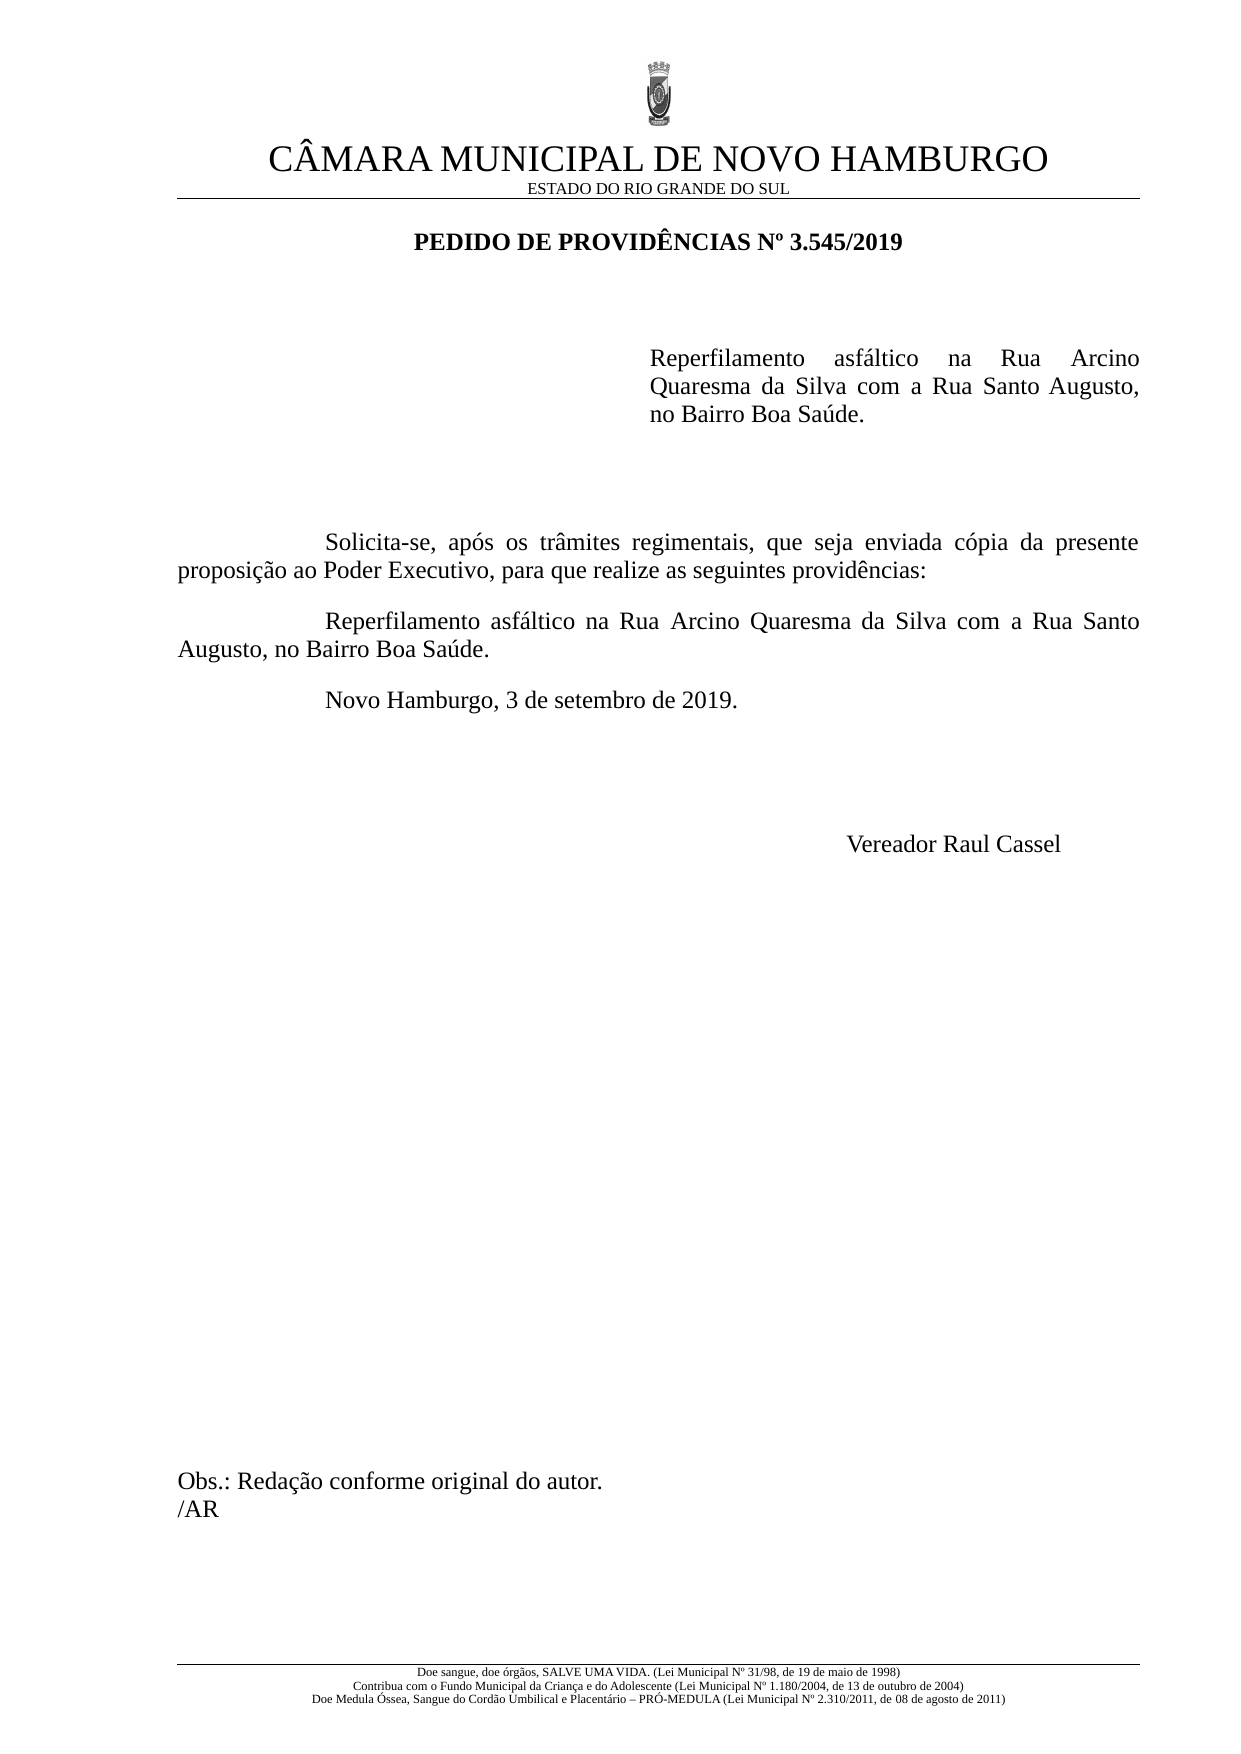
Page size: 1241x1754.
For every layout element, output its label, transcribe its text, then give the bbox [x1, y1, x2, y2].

text Vereador Raul Cassel [177, 830, 1140, 858]
text PEDIDO DE PROVIDÊNCIAS Nº 3.545/2019 [177, 228, 1140, 256]
text Reperfilamento asfáltico na Rua Arcino Quaresma da Silva com a Rua Santo Augusto, no Bairro Boa Saúde. [177, 607, 1140, 662]
text Obs.: Redação conforme original do autor. [177, 1467, 1140, 1495]
text /AR [177, 1495, 1140, 1523]
text Solicita-se, após os trâmites regimentais, que seja enviada cópia da presente proposição ao Poder Executivo, para que realize as seguintes providências: [177, 528, 1140, 583]
text Reperfilamento asfáltico na Rua Arcino Quaresma da Silva com a Rua Santo Augusto, no Bairro Boa Saúde. [649, 344, 1140, 428]
text Novo Hamburgo, 3 de setembro de 2019. [177, 686, 1140, 714]
